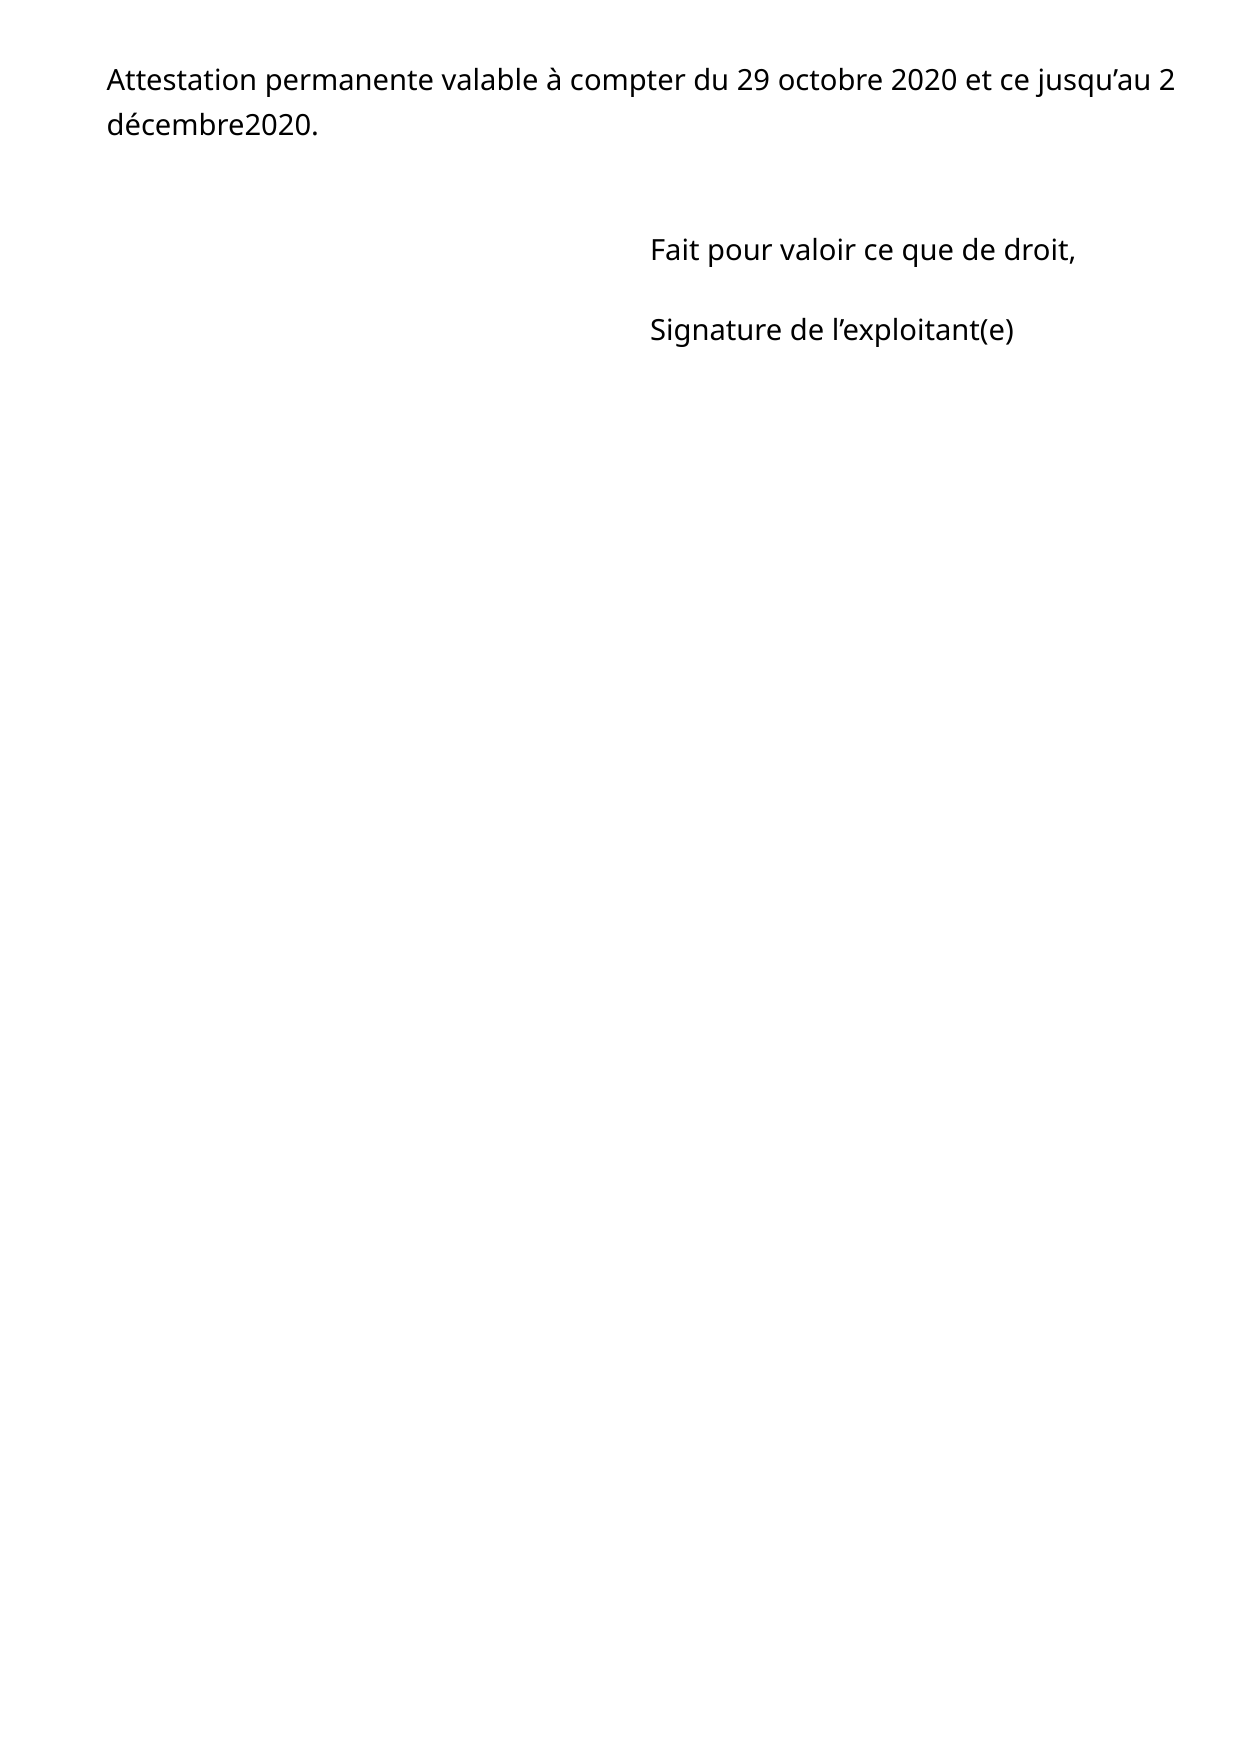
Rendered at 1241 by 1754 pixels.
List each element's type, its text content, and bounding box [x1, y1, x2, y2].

text Signature de l’exploitant(e) [59, 309, 1181, 349]
text Fait pour valoir ce que de droit, [59, 230, 1181, 269]
text Attestation permanente valable à compter du 29 octobre 2020 et ce jusqu’au 2 décembre2020. [106, 59, 1181, 144]
